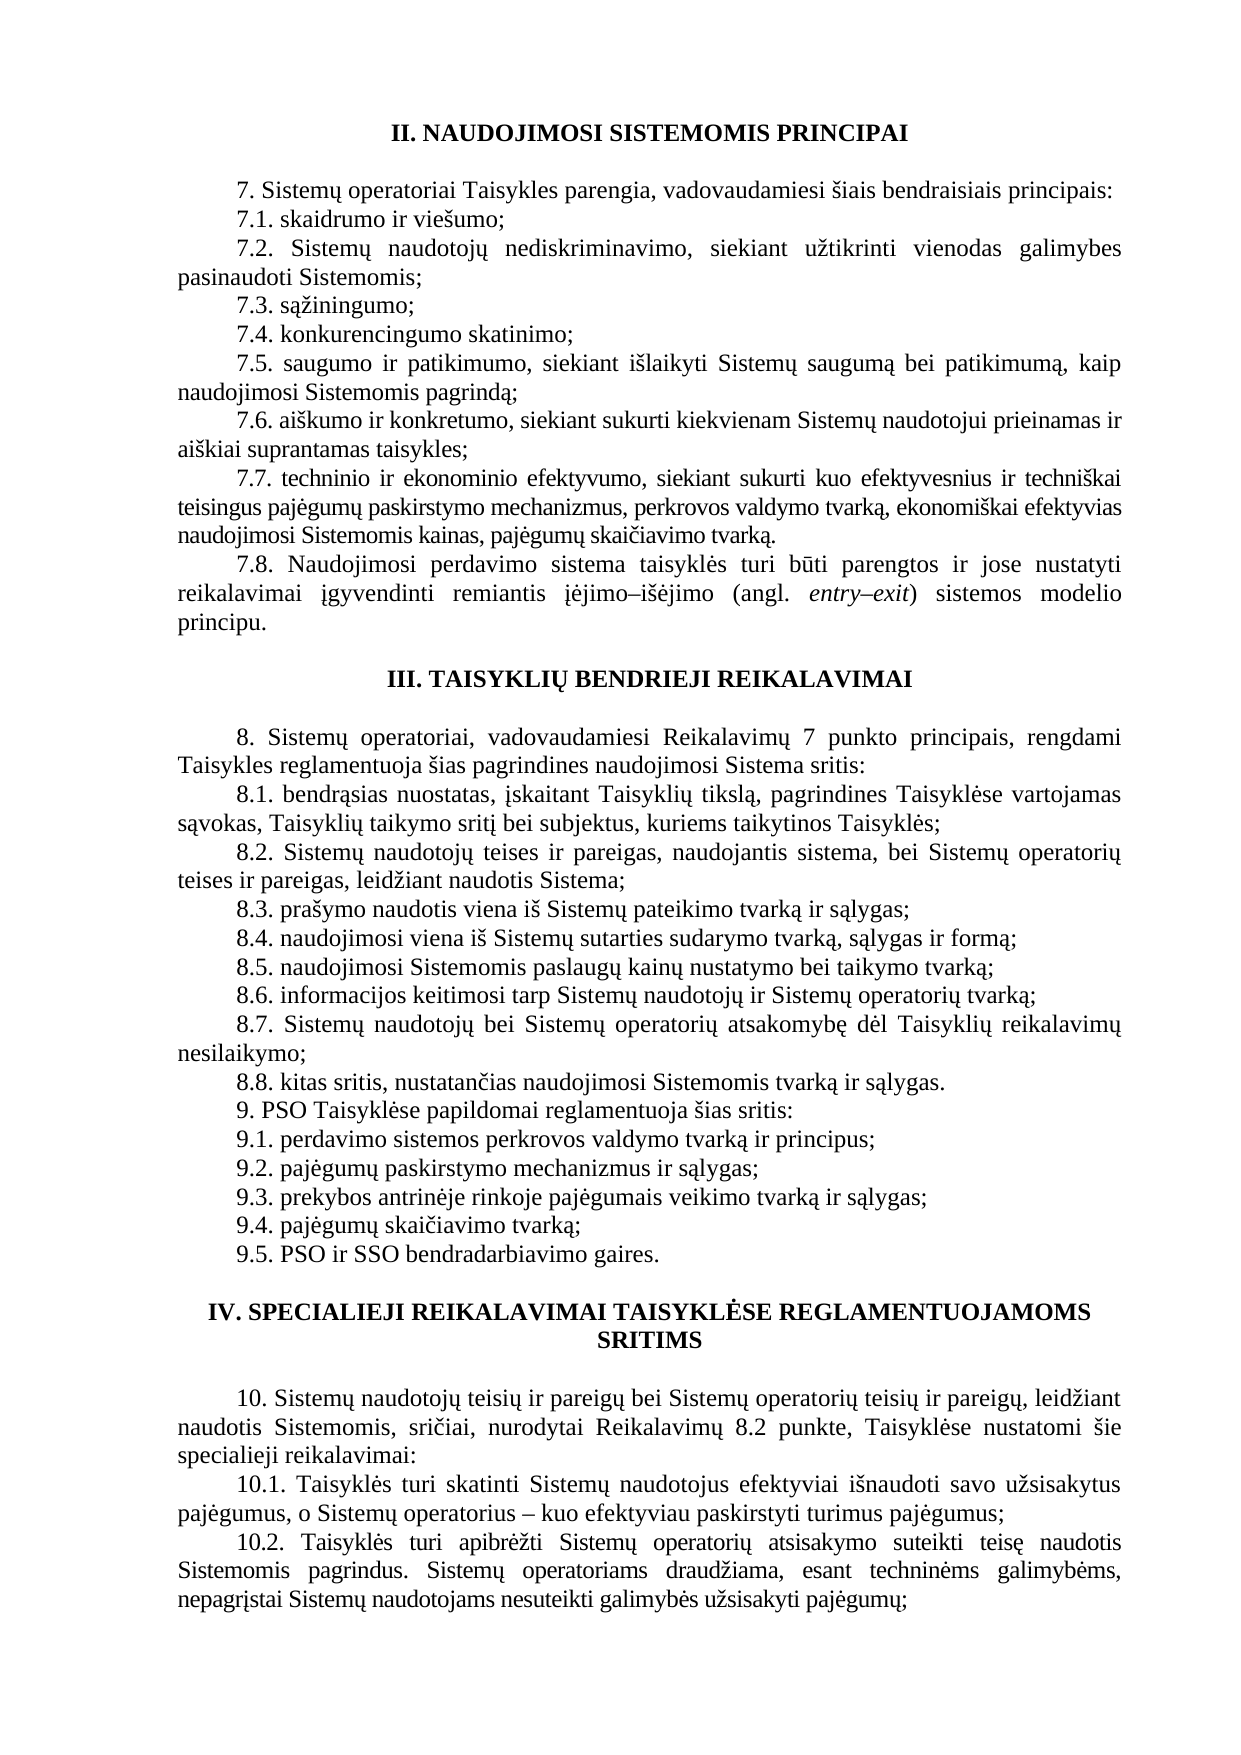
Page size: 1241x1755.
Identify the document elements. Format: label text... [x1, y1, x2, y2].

text 8.2. Sistemų naudotojų teises ir pareigas, naudojantis sistema, bei Sistemų operatorių teises ir pareigas, leidžiant naudotis Sistema; [177, 837, 1122, 894]
text 10.1. Taisyklės turi skatinti Sistemų naudotojus efektyviai išnaudoti savo užsisakytus pajėgumus, o Sistemų operatorius – kuo efektyviau paskirstyti turimus pajėgumus; [177, 1469, 1122, 1527]
text III. TAISYKLIŲ BENDRIEJI REIKALAVIMAI [177, 664, 1122, 693]
text 9.1. perdavimo sistemos perkrovos valdymo tvarką ir principus; [177, 1124, 1122, 1153]
text 9. PSO Taisyklėse papildomai reglamentuoja šias sritis: [177, 1096, 1122, 1124]
text 7.7. techninio ir ekonominio efektyvumo, siekiant sukurti kuo efektyvesnius ir techniškai teisingus pajėgumų paskirstymo mechanizmus, perkrovos valdymo tvarką, ekonomiškai efektyvias naudojimosi Sistemomis kainas, pajėgumų skaičiavimo tvarką. [177, 463, 1122, 549]
text 9.4. pajėgumų skaičiavimo tvarką; [177, 1211, 1122, 1239]
text 9.2. pajėgumų paskirstymo mechanizmus ir sąlygas; [177, 1153, 1122, 1182]
text 7.1. skaidrumo ir viešumo; [177, 204, 1122, 233]
text 8.4. naudojimosi viena iš Sistemų sutarties sudarymo tvarką, sąlygas ir formą; [177, 923, 1122, 952]
text 7.6. aiškumo ir konkretumo, siekiant sukurti kiekvienam Sistemų naudotojui prieinamas ir aiškiai suprantamas taisykles; [177, 406, 1122, 463]
text II. NAUDOJIMOSI SISTEMOMIS PRINCIPAI [177, 118, 1122, 147]
text 7.3. sąžiningumo; [177, 291, 1122, 319]
text 7.8. Naudojimosi perdavimo sistema taisyklės turi būti parengtos ir jose nustatyti reikalavimai įgyvendinti remiantis įėjimo–išėjimo (angl. entry–exit) sistemos modelio principu. [177, 549, 1122, 636]
text 8.7. Sistemų naudotojų bei Sistemų operatorių atsakomybę dėl Taisyklių reikalavimų nesilaikymo; [177, 1009, 1122, 1067]
text 10. Sistemų naudotojų teisių ir pareigų bei Sistemų operatorių teisių ir pareigų, leidžiant naudotis Sistemomis, sričiai, nurodytai Reikalavimų 8.2 punkte, Taisyklėse nustatomi šie specialieji reikalavimai: [177, 1383, 1122, 1469]
text 8.6. informacijos keitimosi tarp Sistemų naudotojų ir Sistemų operatorių tvarką; [177, 981, 1122, 1009]
text 8. Sistemų operatoriai, vadovaudamiesi Reikalavimų 7 punkto principais, rengdami Taisykles reglamentuoja šias pagrindines naudojimosi Sistema sritis: [177, 722, 1122, 779]
text 7. Sistemų operatoriai Taisykles parengia, vadovaudamiesi šiais bendraisiais principais: [177, 176, 1122, 204]
text 8.1. bendrąsias nuostatas, įskaitant Taisyklių tikslą, pagrindines Taisyklėse vartojamas sąvokas, Taisyklių taikymo sritį bei subjektus, kuriems taikytinos Taisyklės; [177, 779, 1122, 837]
text 7.2. Sistemų naudotojų nediskriminavimo, siekiant užtikrinti vienodas galimybes pasinaudoti Sistemomis; [177, 233, 1122, 291]
text 8.3. prašymo naudotis viena iš Sistemų pateikimo tvarką ir sąlygas; [177, 894, 1122, 923]
text 8.5. naudojimosi Sistemomis paslaugų kainų nustatymo bei taikymo tvarką; [177, 952, 1122, 981]
text 9.5. PSO ir SSO bendradarbiavimo gaires. [177, 1239, 1122, 1268]
text 10.2. Taisyklės turi apibrėžti Sistemų operatorių atsisakymo suteikti teisę naudotis Sistemomis pagrindus. Sistemų operatoriams draudžiama, esant techninėms galimybėms, nepagrįstai Sistemų naudotojams nesuteikti galimybės užsisakyti pajėgumų; [177, 1527, 1122, 1613]
text 7.5. saugumo ir patikimumo, siekiant išlaikyti Sistemų saugumą bei patikimumą, kaip naudojimosi Sistemomis pagrindą; [177, 348, 1122, 406]
text IV. SPECIALIEJI REIKALAVIMAI TAISYKLĖSE REGLAMENTUOJAMOMS SRITIMS [177, 1297, 1122, 1354]
text 7.4. konkurencingumo skatinimo; [177, 319, 1122, 348]
text 9.3. prekybos antrinėje rinkoje pajėgumais veikimo tvarką ir sąlygas; [177, 1182, 1122, 1211]
text 8.8. kitas sritis, nustatančias naudojimosi Sistemomis tvarką ir sąlygas. [177, 1067, 1122, 1096]
